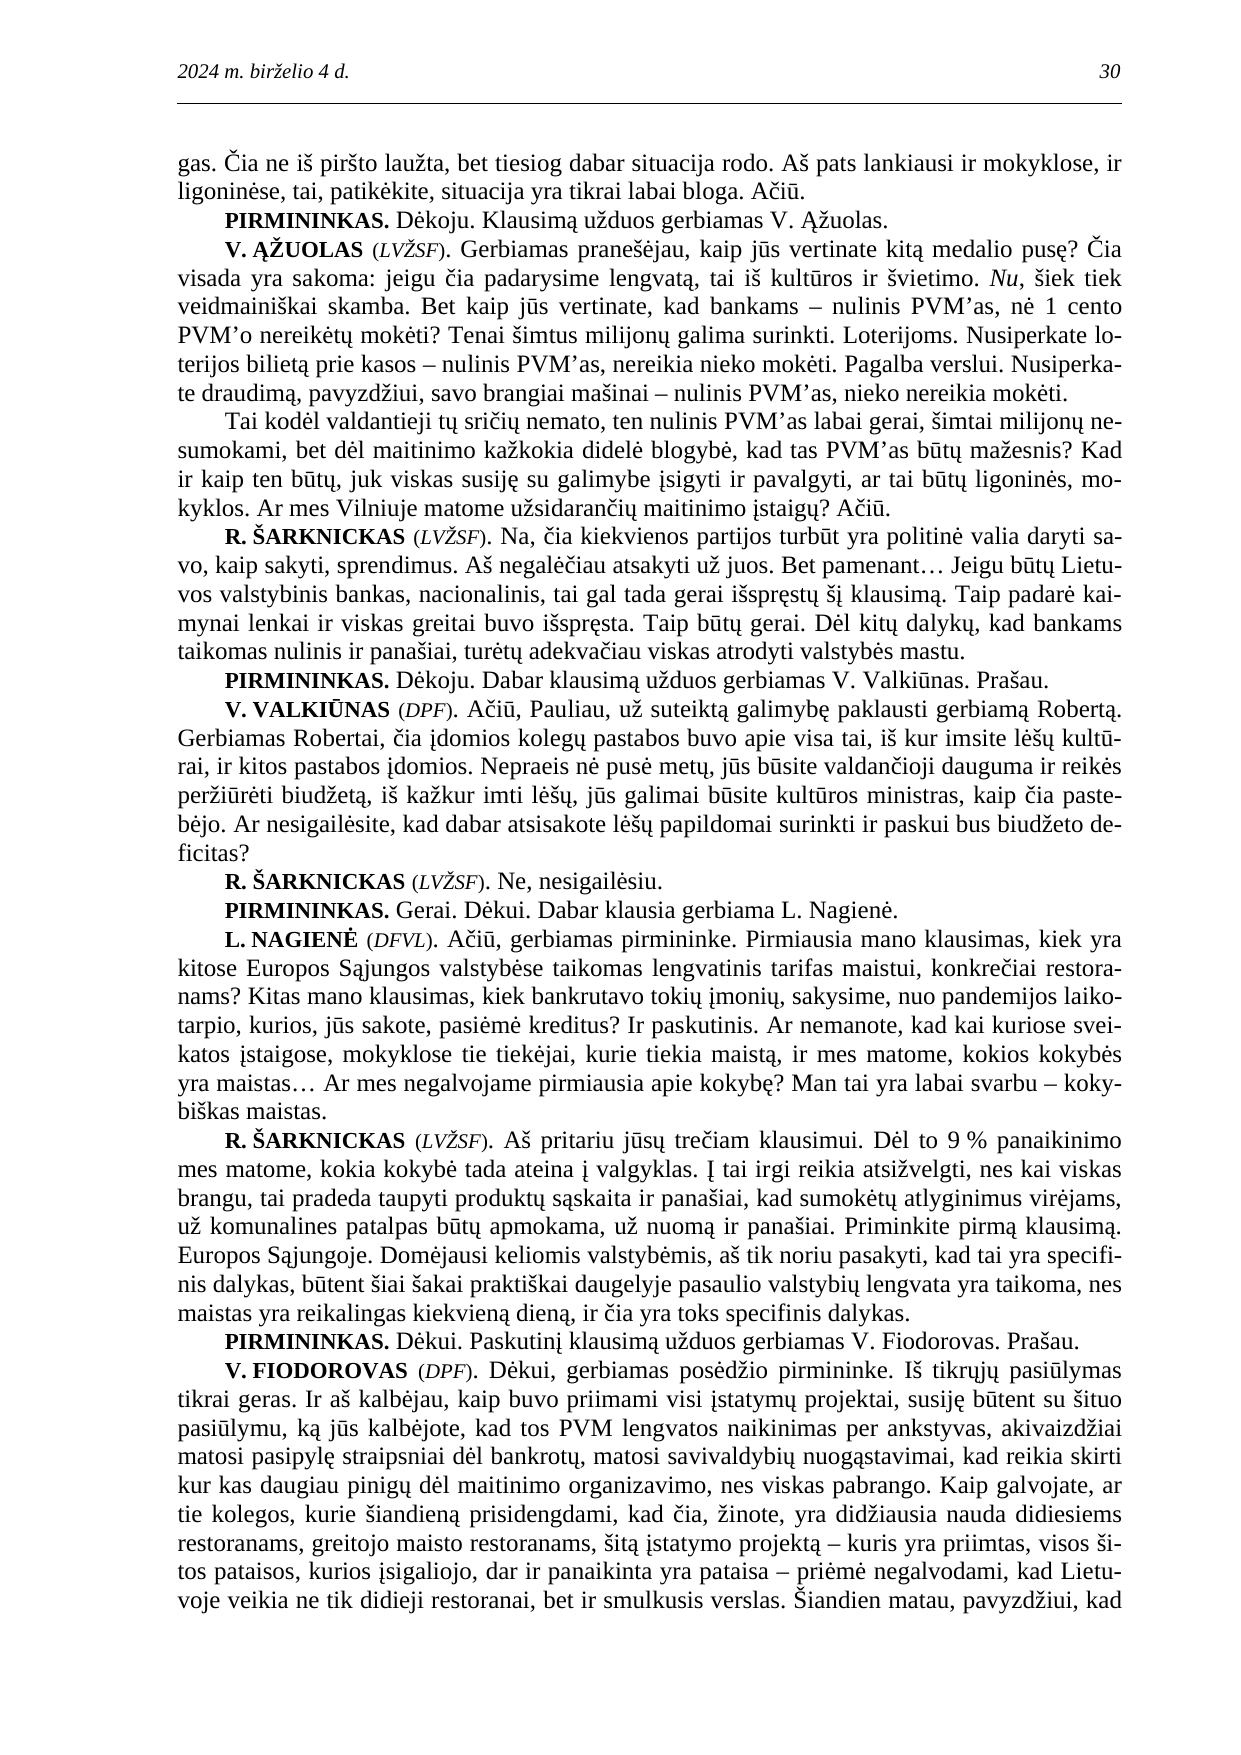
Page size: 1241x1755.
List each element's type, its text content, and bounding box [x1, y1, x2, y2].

text PIRMININKAS. Dė­kui. Pas­ku­ti­nį klau­si­mą už­duos ger­bia­mas V. Fio­do­ro­vas. Pra­šau. [177, 1326, 1122, 1355]
text PIRMININKAS. Ge­rai. Dė­kui. Da­bar klau­sia ger­bia­ma L. Na­gie­nė. [177, 895, 1122, 924]
text V. FIODOROVAS (DPF). Dė­kui, ger­bia­mas po­sė­džio pir­mi­nin­ke. Iš tik­rų­jų pa­siū­ly­mas tik­rai ge­ras. Ir aš kal­bė­jau, kaip bu­vo pri­ima­mi vi­si įsta­ty­mų pro­jek­tai, su­si­ję bū­tent su ši­tuo pa­siū­ly­mu, ką jūs kal­bė­jo­te, kad tos PVM leng­va­tos nai­ki­ni­mas per anks­ty­vas, aki­vaiz­džiai ma­to­si pa­si­py­lę straips­niai dėl ban­kro­tų, ma­to­si sa­vi­val­dy­bių nuo­gąs­ta­vi­mai, kad rei­kia skir­ti kur kas dau­giau pi­ni­gų dėl mai­ti­ni­mo or­ga­ni­za­vi­mo, nes vis­kas pa­bran­go. Kaip gal­vo­ja­te, ar tie ko­le­gos, ku­rie šian­die­ną pri­si­deng­da­mi, kad čia, ži­no­te, yra di­džiau­sia nau­da di­die­siems res­to­ra­nams, grei­to­jo mais­to res­to­ra­nams, ši­tą įsta­ty­mo pro­jek­tą – ku­ris yra pri­im­tas, vi­sos ši­tos pa­tai­sos, ku­rios įsi­ga­lio­jo, dar ir pa­nai­kin­ta yra pa­tai­sa – pri­ėmė ne­gal­vo­da­mi, kad Lie­tu­vo­je vei­kia ne tik di­die­ji res­to­ra­nai, bet ir smul­ku­sis ver­slas. Šian­dien ma­tau, pa­vyz­džiui, kad [177, 1355, 1122, 1614]
text gas. Čia ne iš pirš­to lauž­ta, bet tie­siog da­bar si­tu­a­ci­ja ro­do. Aš pats lan­kiau­si ir mo­kyk­lo­se, ir li­go­ni­nė­se, tai, pa­ti­kė­ki­te, si­tu­a­ci­ja yra tik­rai la­bai blo­ga. Ačiū. [177, 148, 1122, 205]
text PIRMININKAS. Dė­ko­ju. Klau­si­mą už­duos ger­bia­mas V. Ąžuo­las. [177, 205, 1122, 234]
text PIRMININKAS. Dė­ko­ju. Da­bar klau­si­mą už­duos ger­bia­mas V. Val­kiū­nas. Pra­šau. [177, 665, 1122, 694]
text R. ŠARKNICKAS (LVŽSF). Ne, ne­si­gai­lė­siu. [177, 866, 1122, 895]
text R. ŠARKNICKAS (LVŽSF). Aš pri­ta­riu jū­sų tre­čiam klau­si­mui. Dėl to 9 % pa­nai­ki­ni­mo mes ma­to­me, ko­kia ko­ky­bė ta­da at­ei­na į val­gyk­las. Į tai ir­gi rei­kia at­si­žvelg­ti, nes kai vis­kas bran­gu, tai pra­de­da tau­py­ti pro­duk­tų są­skai­ta ir pa­na­šiai, kad su­mo­kė­tų at­ly­gi­ni­mus vi­rė­jams, už ko­mu­na­li­nes pa­tal­pas bū­tų ap­mo­ka­ma, už nu­omą ir pa­na­šiai. Pri­min­ki­te pir­mą klau­si­mą. Eu­ro­pos Są­jun­go­je. Do­mė­jau­si ke­lio­mis vals­ty­bė­mis, aš tik no­riu pa­sa­ky­ti, kad tai yra spe­ci­fi­nis da­ly­kas, bū­tent šiai ša­kai prak­tiš­kai dau­ge­ly­je pa­sau­lio vals­ty­bių leng­va­ta yra tai­ko­ma, nes mais­tas yra rei­ka­lin­gas kiek­vie­ną die­ną, ir čia yra toks spe­ci­fi­nis da­ly­kas. [177, 1125, 1122, 1326]
text V. ĄŽUOLAS (LVŽSF). Ger­bia­mas pra­ne­šė­jau, kaip jūs ver­ti­na­te ki­tą me­da­lio pu­sę? Čia vi­sa­da yra sa­ko­ma: jei­gu čia pa­da­ry­si­me leng­va­tą, tai iš kul­tū­ros ir švie­ti­mo. Nu, šiek tiek veid­mai­niš­kai skam­ba. Bet kaip jūs ver­ti­na­te, kad ban­kams – nu­li­nis PVM’as, nė 1 cen­to PVM’o ne­rei­kė­tų mo­kė­ti? Te­nai šim­tus mi­li­jo­nų ga­li­ma su­rink­ti. Lo­te­ri­joms. Nu­si­per­ka­te lo­te­ri­jos bi­lie­tą prie ka­sos – nu­li­nis PVM’as, ne­rei­kia nie­ko mo­kė­ti. Pa­gal­ba ver­slui. Nu­si­per­ka­te drau­di­mą, pa­vyz­džiui, sa­vo bran­giai ma­ši­nai – nu­li­nis PVM’as, nie­ko ne­rei­kia mo­kė­ti. [177, 234, 1122, 406]
text R. ŠARKNICKAS (LVŽSF). Na, čia kiek­vie­nos par­ti­jos tur­būt yra po­li­ti­nė va­lia da­ry­ti sa­vo, kaip sa­ky­ti, spren­di­mus. Aš ne­ga­lė­čiau at­sa­ky­ti už juos. Bet pa­me­nant… Jei­gu bū­tų Lie­tu­vos vals­ty­bi­nis ban­kas, na­cio­na­li­nis, tai gal ta­da ge­rai iš­spręs­tų šį klau­si­mą. Taip pa­da­rė kai­my­nai len­kai ir vis­kas grei­tai bu­vo iš­spręs­ta. Taip bū­tų ge­rai. Dėl ki­tų da­ly­kų, kad ban­kams tai­ko­mas nu­li­nis ir pa­na­šiai, tu­rė­tų adek­va­čiau vis­kas at­ro­dy­ti vals­ty­bės mas­tu. [177, 521, 1122, 665]
text V. VALKIŪNAS (DPF). Ačiū, Pau­liau, už su­teik­tą ga­li­my­bę pa­klaus­ti ger­bia­mą Ro­ber­tą. Ger­bia­mas Ro­ber­tai, čia įdo­mios ko­le­gų pa­sta­bos bu­vo apie vi­sa tai, iš kur im­si­te lė­šų kul­tū­rai, ir ki­tos pa­sta­bos įdo­mios. Ne­pra­eis nė pu­sė me­tų, jūs bū­si­te val­dan­čio­ji dau­gu­ma ir rei­kės per­žiū­rė­ti biu­dže­tą, iš kaž­kur im­ti lė­šų, jūs ga­li­mai bū­si­te kul­tū­ros mi­nist­ras, kaip čia pa­ste­bėjo. Ar ne­si­gai­lė­si­te, kad da­bar at­si­sa­ko­te lė­šų pa­pil­do­mai su­rink­ti ir pas­kui bus biu­dže­to de­fi­ci­tas? [177, 694, 1122, 866]
text Tai ko­dėl val­dan­tie­ji tų sri­čių ne­ma­to, ten nu­li­nis PVMʼas la­bai ge­rai, šim­tai mi­li­jo­nų ne­su­mo­ka­mi, bet dėl mai­ti­ni­mo kaž­ko­kia di­de­lė blo­gy­bė, kad tas PVMʼas bū­tų ma­žes­nis? Kad ir kaip ten bū­tų, juk vis­kas su­si­ję su ga­li­my­be įsi­gy­ti ir pa­val­gy­ti, ar tai bū­tų li­go­ni­nės, mo­kyk­los. Ar mes Vil­niu­je ma­to­me už­si­da­ran­čių mai­ti­ni­mo įstai­gų? Ačiū. [177, 406, 1122, 521]
text L. NAGIENĖ (DFVL). Ačiū, ger­bia­mas pir­mi­nin­ke. Pir­miau­sia ma­no klau­si­mas, kiek yra ki­to­se Eu­ro­pos Są­jun­gos vals­ty­bė­se tai­ko­mas leng­va­ti­nis ta­ri­fas mais­tui, kon­kre­čiai res­to­ra­nams? Ki­tas ma­no klau­si­mas, kiek ban­kru­ta­vo to­kių įmo­nių, sa­ky­si­me, nuo pan­de­mi­jos lai­ko­tar­pio, ku­rios, jūs sa­ko­te, pa­si­ė­mė kre­di­tus? Ir pas­ku­ti­nis. Ar ne­ma­no­te, kad kai ku­rio­se svei­ka­tos įstai­go­se, mo­kyk­lo­se tie tie­kė­jai, ku­rie tie­kia mais­tą, ir mes ma­to­me, ko­kios ko­ky­bės yra mais­tas… Ar mes ne­gal­vo­ja­me pir­miau­sia apie ko­ky­bę? Man tai yra la­bai svar­bu – ko­ky­biš­kas mais­tas. [177, 924, 1122, 1125]
